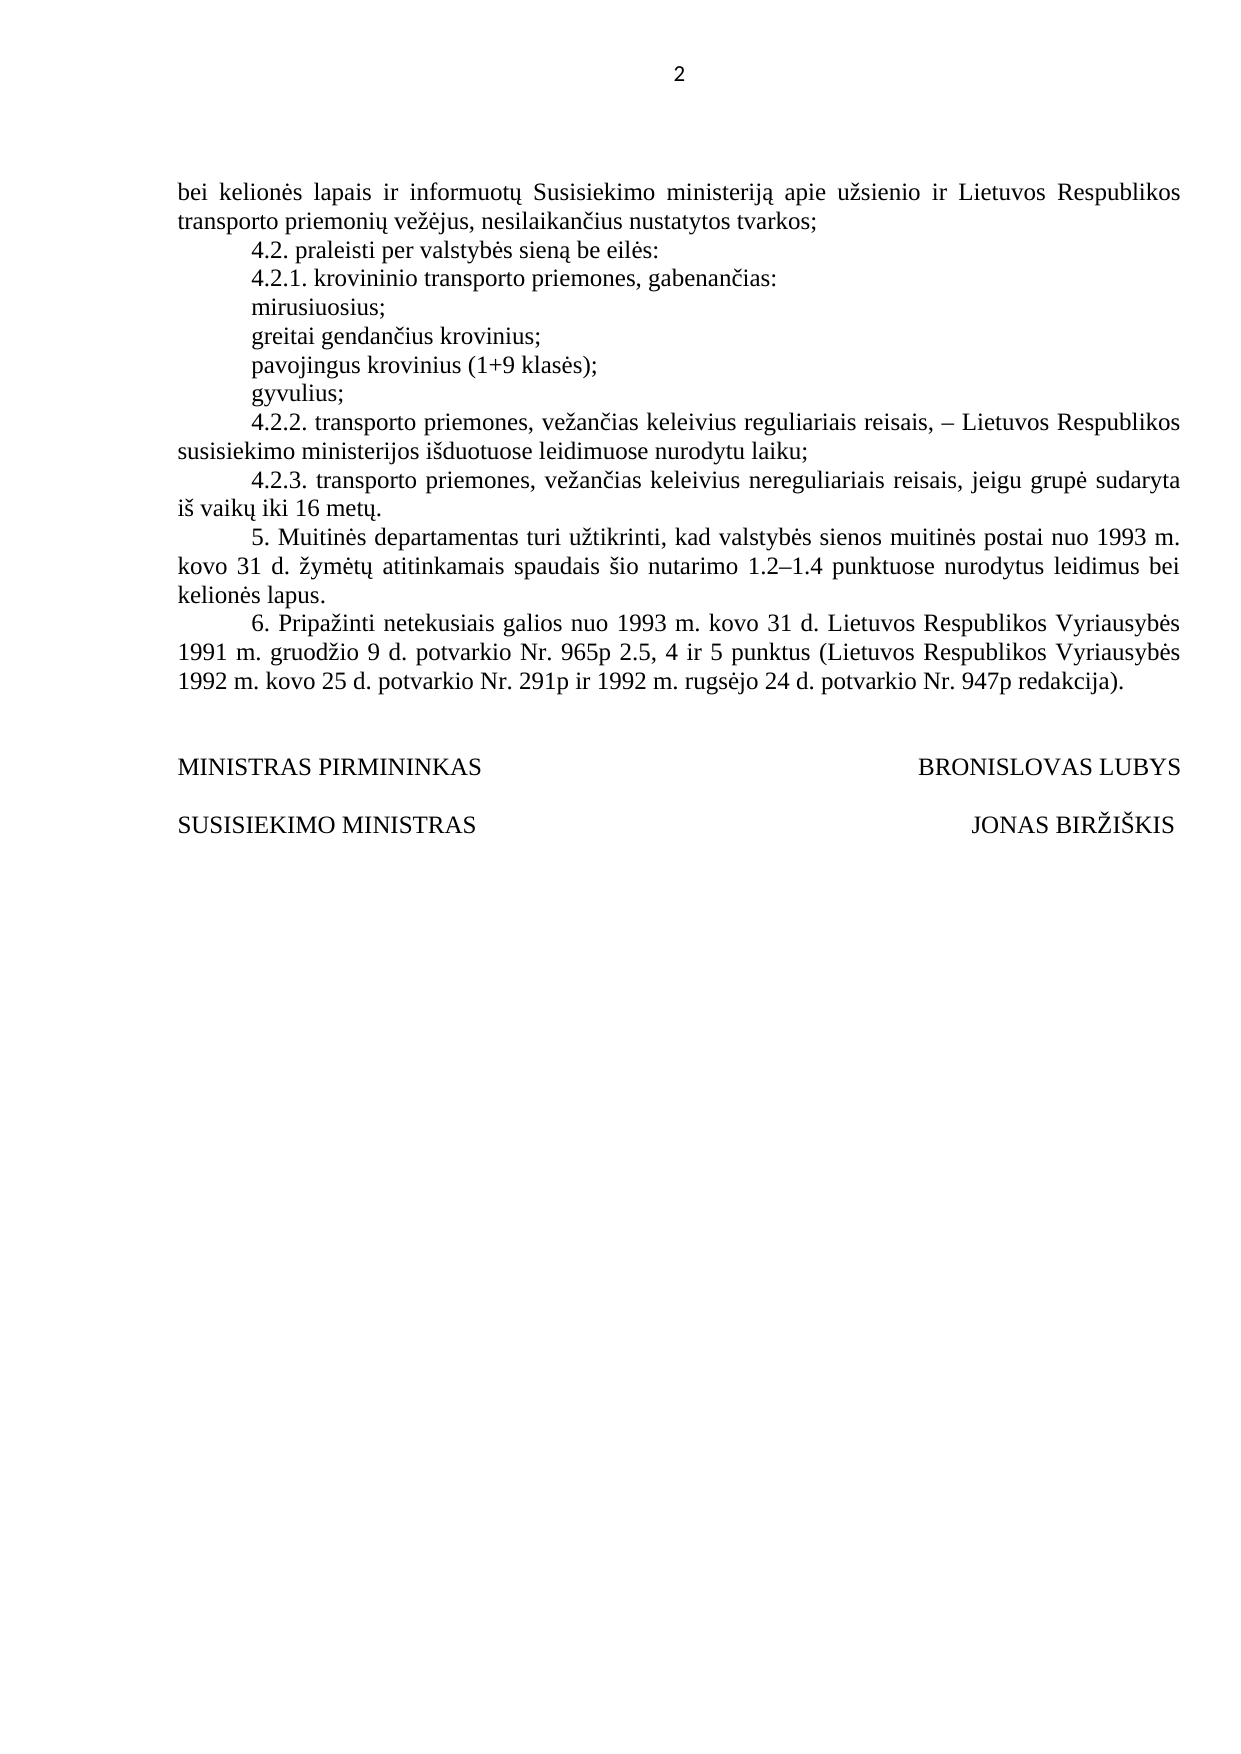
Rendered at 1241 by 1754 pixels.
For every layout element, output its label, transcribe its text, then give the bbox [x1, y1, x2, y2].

text gyvulius; [177, 378, 1181, 407]
text bei kelionės lapais ir informuotų Susisiekimo ministeriją apie užsienio ir Lietuvos Respublikos transporto priemonių vežėjus, nesilaikančius nustatytos tvarkos; [177, 177, 1181, 235]
text MINISTRAS PIRMININKAS BRONISLOVAS LUBYS [177, 752, 1181, 781]
text 4.2. praleisti per valstybės sieną be eilės: [177, 235, 1181, 263]
text SUSISIEKIMO MINISTRAS JONAS BIRŽIŠKIS [177, 810, 1181, 838]
text 4.2.1. krovininio transporto priemones, gabenančias: [177, 263, 1181, 292]
text 5. Muitinės departamentas turi užtikrinti, kad valstybės sienos muitinės postai nuo 1993 m. kovo 31 d. žymėtų atitinkamais spaudais šio nutarimo 1.2–1.4 punktuose nurodytus leidimus bei kelionės lapus. [177, 522, 1181, 608]
text pavojingus krovinius (1+9 klasės); [177, 350, 1181, 378]
text greitai gendančius krovinius; [177, 321, 1181, 350]
text 4.2.3. transporto priemones, vežančias keleivius nereguliariais reisais, jeigu grupė sudaryta iš vaikų iki 16 metų. [177, 465, 1181, 522]
text 4.2.2. transporto priemones, vežančias keleivius reguliariais reisais, – Lietuvos Respublikos susisiekimo ministerijos išduotuose leidimuose nurodytu laiku; [177, 407, 1181, 465]
text mirusiuosius; [177, 292, 1181, 321]
text 6. Pripažinti netekusiais galios nuo 1993 m. kovo 31 d. Lietuvos Respublikos Vyriausybės 1991 m. gruodžio 9 d. potvarkio Nr. 965p 2.5, 4 ir 5 punktus (Lietuvos Respublikos Vyriausybės 1992 m. kovo 25 d. potvarkio Nr. 291p ir 1992 m. rugsėjo 24 d. potvarkio Nr. 947p redakcija). [177, 608, 1181, 695]
